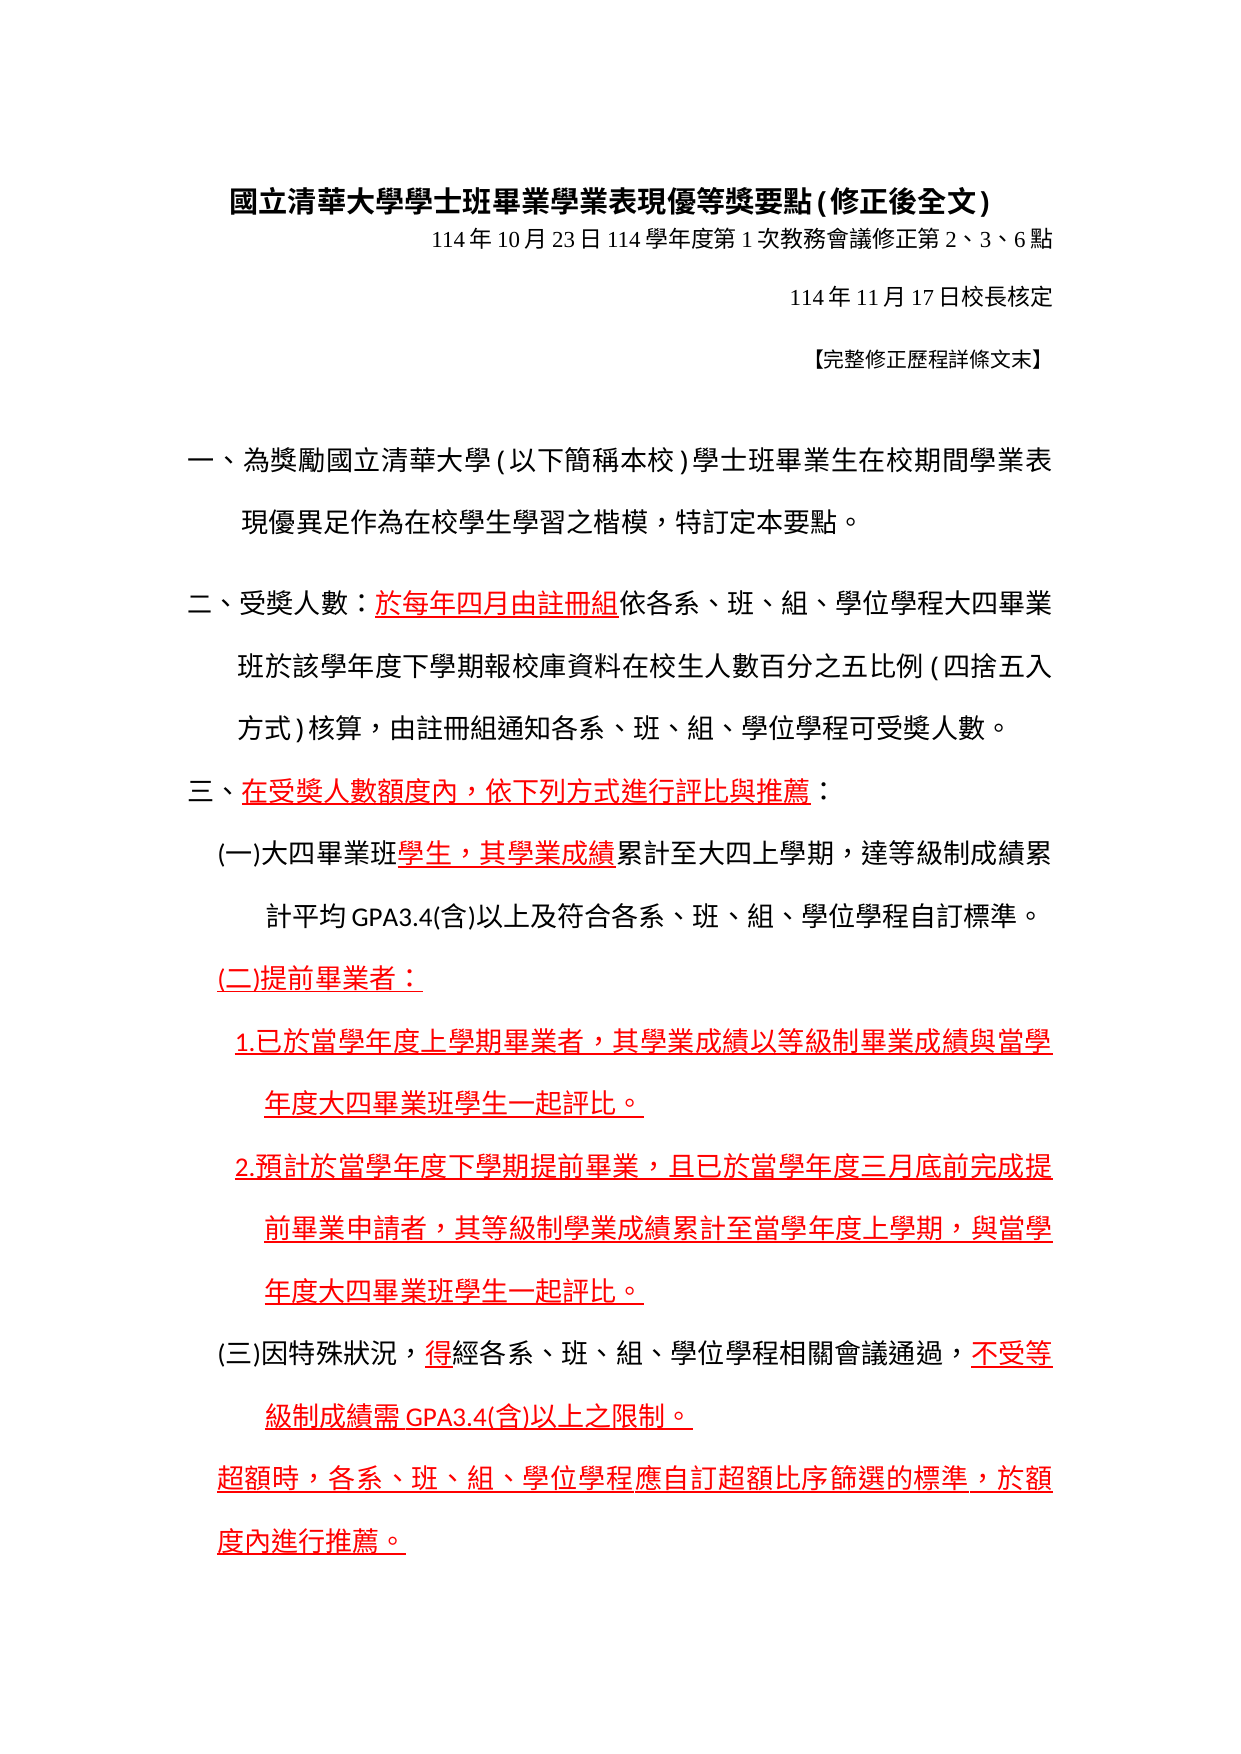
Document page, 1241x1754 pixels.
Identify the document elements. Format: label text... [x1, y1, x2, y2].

text (二)提前畢業者： [217, 935, 1053, 998]
text 1.已於當學年度上學期畢業者，其學業成績以等級制畢業成績與當學 [234, 998, 1053, 1053]
text 【完整修正歷程詳條文末】 [187, 316, 1053, 379]
text 二、受奬人數：於每年四月由註冊組依各系、班、組、學位學程大四畢業班於該學年度下學期報校庫資料在校生人數百分之五比例(四捨五入方式)核算，由註冊組通知各系、班、組、學位學程可受奬人數。 [187, 560, 1053, 748]
text 114年10月23日114學年度第1次教務會議修正第2、3、6點 [187, 221, 1053, 254]
text (一)大四畢業班學生，其學業成績累計至大四上學期，達等級制成績累計平均GPA3.4(含)以上及符合各系、班、組、學位學程自訂標準。 [217, 810, 1053, 935]
text (三)因特殊狀況，得經各系、班、組、學位學程相關會議通過，不受等級制成績需GPA3.4(含)以上之限制。 [217, 1310, 1053, 1435]
text 超額時，各系、班、組、學位學程應自訂超額比序篩選的標準，於額度內進行推薦。 [217, 1435, 1053, 1560]
text 2.預計於當學年度下學期提前畢業，且已於當學年度三月底前完成提 [234, 1123, 1053, 1178]
text 114年11月17日校長核定 [187, 254, 1053, 316]
text 國立清華大學學士班畢業學業表現優等獎要點(修正後全文) [187, 158, 1053, 221]
text 三、在受奬人數額度內，依下列方式進行評比與推薦： [187, 748, 1053, 810]
text 一、為獎勵國立清華大學(以下簡稱本校)學士班畢業生在校期間學業表現優異足作為在校學生學習之楷模，特訂定本要點。 [187, 416, 1053, 541]
text 前畢業申請者，其等級制學業成績累計至當學年度上學期，與當學年度大四畢業班學生一起評比。 [234, 1179, 1053, 1310]
text 年度大四畢業班學生一起評比。 [234, 1054, 1053, 1123]
